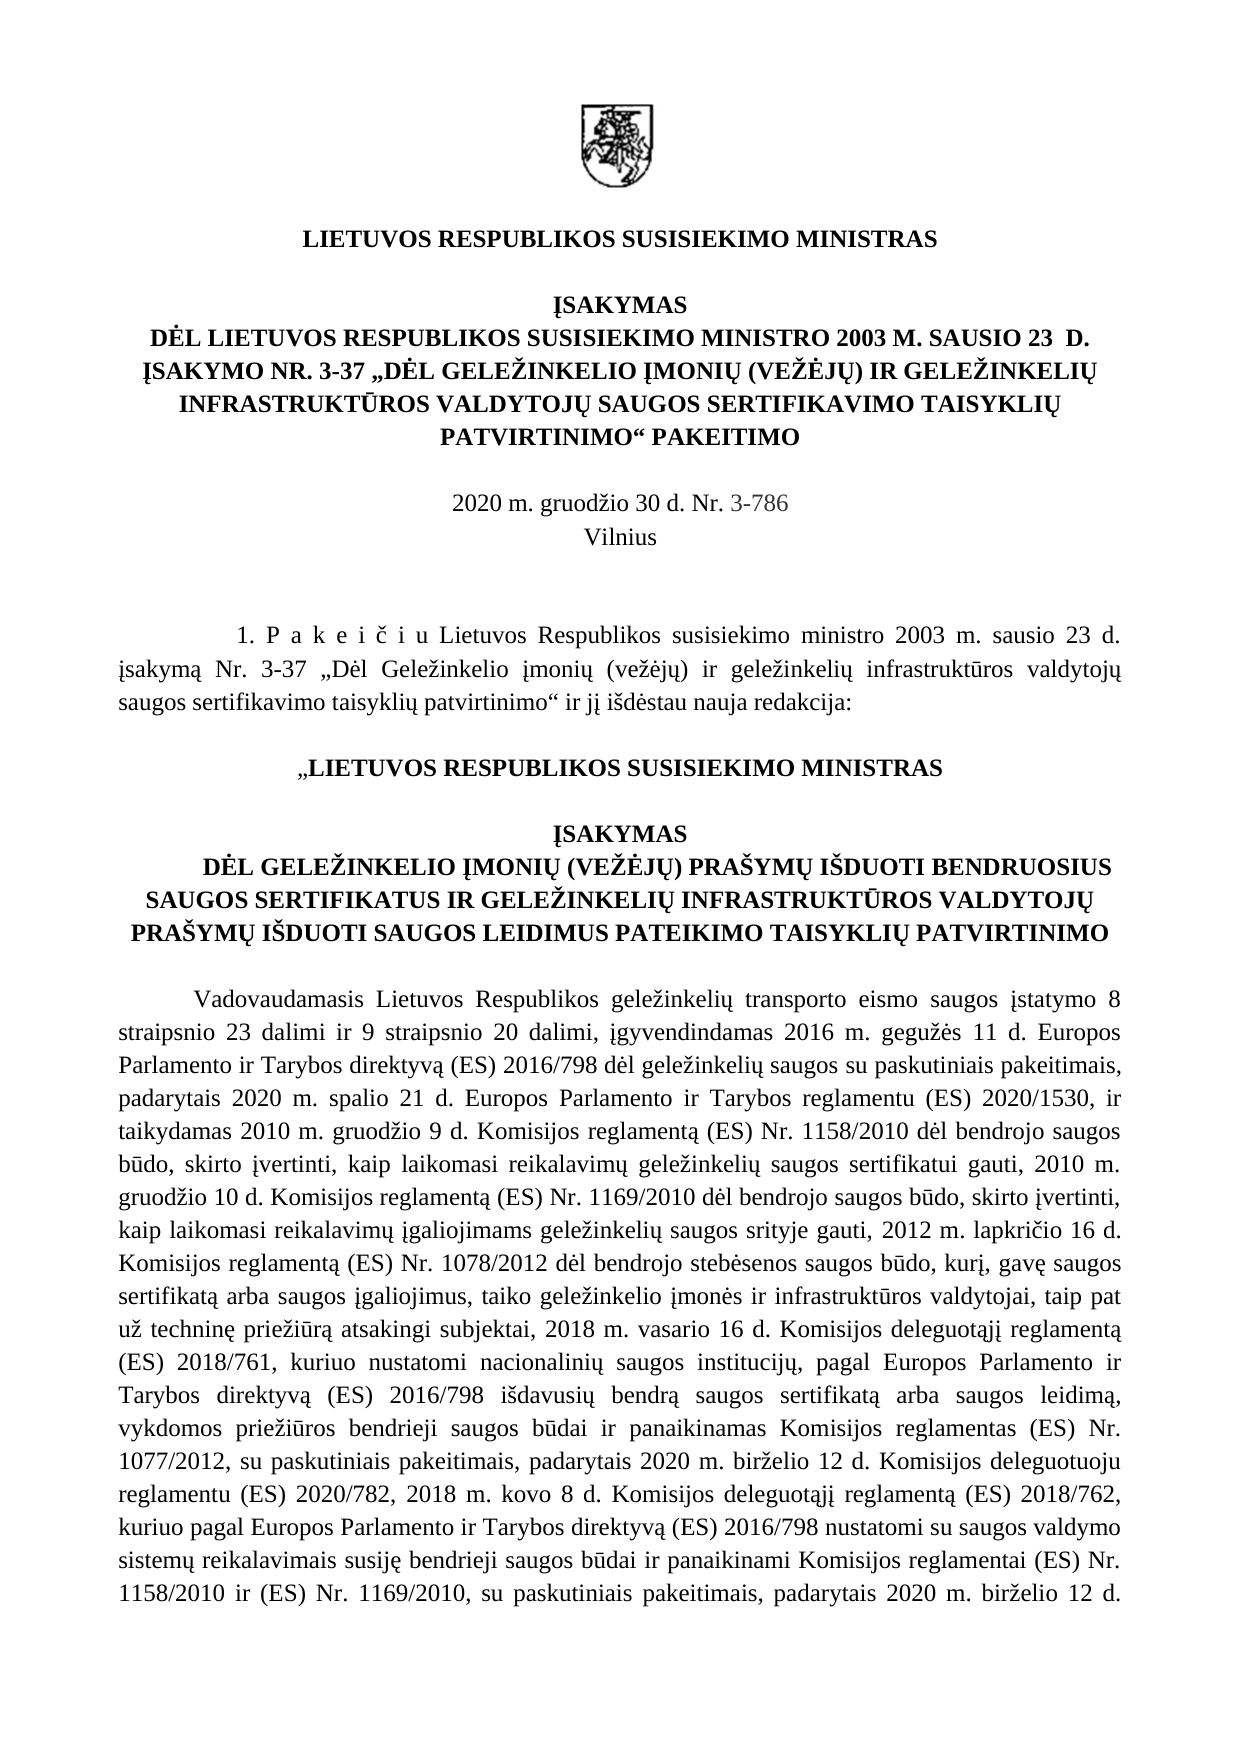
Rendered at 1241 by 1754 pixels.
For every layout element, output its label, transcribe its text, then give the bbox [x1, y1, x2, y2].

text DĖL LIETUVOS RESPUBLIKOS SUSISIEKIMO MINISTRO 2003 M. SAUSIO 23 D. ĮSAKYMO NR. 3-37 „DĖL GELEŽINKELIO ĮMONIŲ (VEŽĖJŲ) IR GELEŽINKELIŲ INFRASTRUKTŪROS VALDYTOJŲ SAUGOS SERTIFIKAVIMO TAISYKLIŲ PATVIRTINIMO“ PAKEITIMO [118, 323, 1122, 451]
text „LIETUVOS RESPUBLIKOS SUSISIEKIMO MINISTRAS [118, 753, 1122, 781]
text LIETUVOS RESPUBLIKOS SUSISIEKIMO MINISTRAS [118, 224, 1122, 253]
text Vadovaudamasis Lietuvos Respublikos geležinkelių transporto eismo saugos įstatymo 8 straipsnio 23 dalimi ir 9 straipsnio 20 dalimi, įgyvendindamas 2016 m. gegužės 11 d. Europos Parlamento ir Tarybos direktyvą (ES) 2016/798 dėl geležinkelių saugos su paskutiniais pakeitimais, padarytais 2020 m. spalio 21 d. Europos Parlamento ir Tarybos reglamentu (ES) 2020/1530, ir taikydamas 2010 m. gruodžio 9 d. Komisijos reglamentą (ES) Nr. 1158/2010 dėl bendrojo saugos būdo, skirto įvertinti, kaip laikomasi reikalavimų geležinkelių saugos sertifikatui gauti, 2010 m. gruodžio 10 d. Komisijos reglamentą (ES) Nr. 1169/2010 dėl bendrojo saugos būdo, skirto įvertinti, kaip laikomasi reikalavimų įgaliojimams geležinkelių saugos srityje gauti, 2012 m. lapkričio 16 d. Komisijos reglamentą (ES) Nr. 1078/2012 dėl bendrojo stebėsenos saugos būdo, kurį, gavę saugos sertifikatą arba saugos įgaliojimus, taiko geležinkelio įmonės ir infrastruktūros valdytojai, taip pat už techninę priežiūrą atsakingi subjektai, 2018 m. vasario 16 d. Komisijos deleguotąjį reglamentą (ES) 2018/761, kuriuo nustatomi nacionalinių saugos institucijų, pagal Europos Parlamento ir Tarybos direktyvą (ES) 2016/798 išdavusių bendrą saugos sertifikatą arba saugos leidimą, vykdomos priežiūros bendrieji saugos būdai ir panaikinamas Komisijos reglamentas (ES) Nr. 1077/2012, su paskutiniais pakeitimais, padarytais 2020 m. birželio 12 d. Komisijos deleguotuoju reglamentu (ES) 2020/782, 2018 m. kovo 8 d. Komisijos deleguotąjį reglamentą (ES) 2018/762, kuriuo pagal Europos Parlamento ir Tarybos direktyvą (ES) 2016/798 nustatomi su saugos valdymo sistemų reikalavimais susiję bendrieji saugos būdai ir panaikinami Komisijos reglamentai (ES) Nr. 1158/2010 ir (ES) Nr. 1169/2010, su paskutiniais pakeitimais, padarytais 2020 m. birželio 12 d. [118, 984, 1122, 1607]
text DĖL GELEŽINKELIO ĮMONIŲ (VEŽĖJŲ) PRAŠYMŲ IŠDUOTI BENDRUOSIUS SAUGOS SERTIFIKATUS IR GELEŽINKELIŲ INFRASTRUKTŪROS VALDYTOJŲ PRAŠYMŲ IŠDUOTI SAUGOS LEIDIMUS PATEIKIMO TAISYKLIŲ PATVIRTINIMO [118, 852, 1122, 947]
text 2020 m. gruodžio 30 d. Nr. 3-786 [118, 488, 1122, 517]
text ĮSAKYMAS [118, 819, 1122, 847]
text Vilnius [118, 522, 1122, 550]
text ĮSAKYMAS [118, 290, 1122, 319]
text 1. P a k e i č i u Lietuvos Respublikos susisiekimo ministro 2003 m. sausio 23 d. įsakymą Nr. 3-37 „Dėl Geležinkelio įmonių (vežėjų) ir geležinkelių infrastruktūros valdytojų saugos sertifikavimo taisyklių patvirtinimo“ ir jį išdėstau nauja redakcija: [118, 621, 1122, 715]
